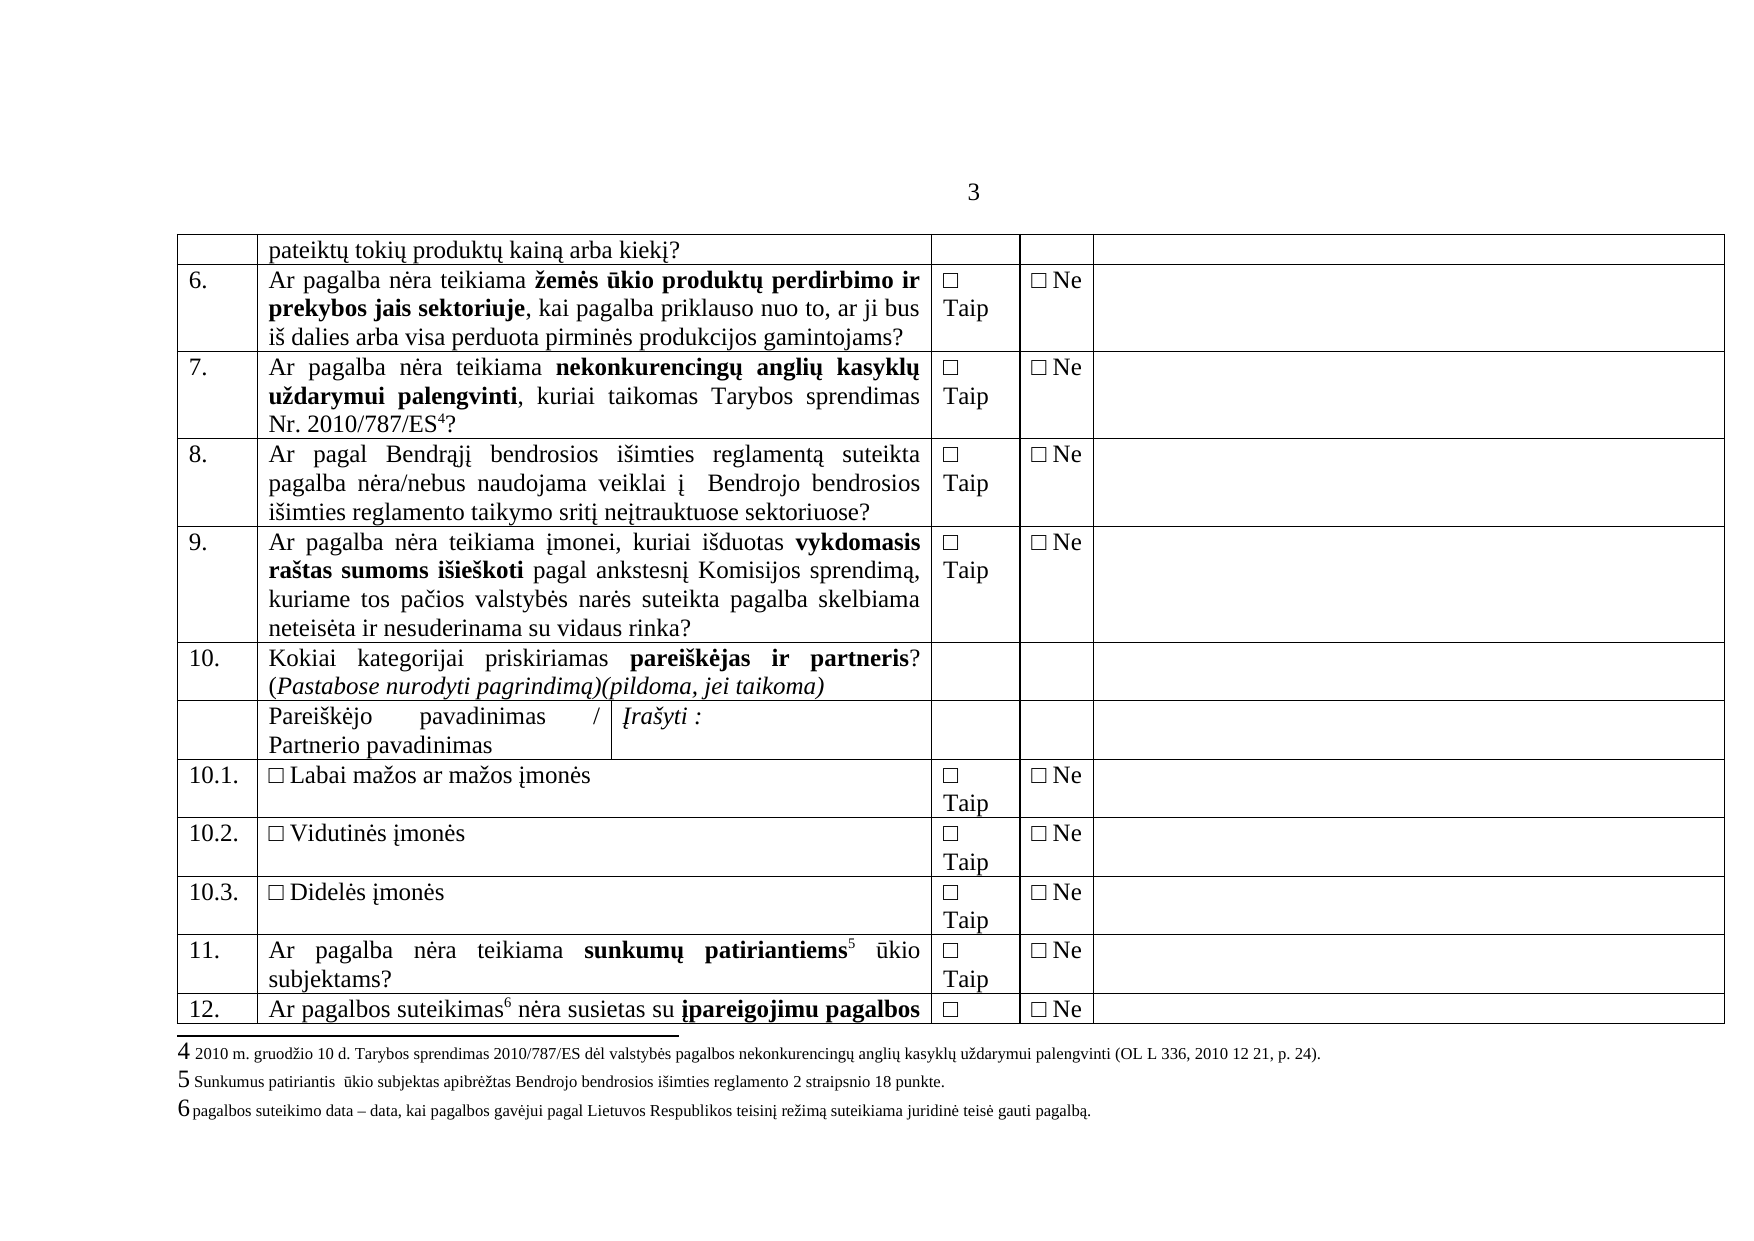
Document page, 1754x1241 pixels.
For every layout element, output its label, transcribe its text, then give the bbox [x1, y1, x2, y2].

table_cell □ Vidutinės įmonės [258, 818, 931, 876]
table_cell 8. [178, 439, 257, 526]
table_cell □ Ne [1021, 877, 1093, 934]
table_cell Kokiai kategorijai priskiriamas pareiškėjas ir partneris? (Pastabose nurodyti pagrindimą)(pildoma, jei taikoma) [258, 643, 931, 700]
table_cell 10.1. [178, 760, 257, 817]
table_cell [178, 235, 257, 264]
table_cell □ Ne [1021, 352, 1093, 438]
table_cell Pareiškėjo pavadinimas / Partnerio pavadinimas [258, 701, 611, 759]
table_cell □ Didelės įmonės [258, 877, 931, 934]
table_cell [1094, 527, 1724, 642]
table_cell [1021, 643, 1093, 700]
table_cell □ Labai mažos ar mažos įmonės [258, 760, 931, 817]
table_cell 11. [178, 935, 257, 993]
table_cell Ar pagalba nėra teikiama nekonkurencingų anglių kasyklų uždarymui palengvinti, kuriai taikomas Tarybos sprendimas Nr. 2010/787/ES? [258, 352, 931, 438]
table_cell Ar pagalbos suteikimas nėra susietas su įpareigojimu pagalbos [258, 994, 931, 1023]
table_cell □ Ne [1021, 994, 1093, 1023]
table_cell □ Taip [932, 352, 1019, 438]
table_cell □ Taip [932, 818, 1019, 876]
table_cell [1094, 877, 1724, 934]
table_cell [1094, 701, 1724, 759]
table_cell 7. [178, 352, 257, 438]
table_cell Ar pagalba nėra teikiama sunkumų patiriantiems ūkio subjektams? [258, 935, 931, 993]
table_cell Ar pagalba nėra teikiama žemės ūkio produktų perdirbimo ir prekybos jais sektoriuje, kai pagalba priklauso nuo to, ar ji bus iš dalies arba visa perduota pirminės produkcijos gamintojams? [258, 265, 931, 351]
table_cell [932, 643, 1019, 700]
table_cell [1094, 760, 1724, 817]
table_cell pateiktų tokių produktų kainą arba kiekį? [258, 235, 931, 264]
table_cell 10.3. [178, 877, 257, 934]
table_cell Įrašyti : [612, 701, 931, 759]
table_cell [1094, 643, 1724, 700]
table_cell □ Ne [1021, 527, 1093, 642]
table_cell □ Ne [1021, 818, 1093, 876]
table_cell □ Taip [932, 760, 1019, 817]
table_cell [1021, 235, 1093, 264]
table_cell [1094, 994, 1724, 1023]
table_cell [932, 701, 1019, 759]
table_cell 10. [178, 643, 257, 700]
table_cell 12. [178, 994, 257, 1023]
table_cell [1094, 439, 1724, 526]
table_cell 6. [178, 265, 257, 351]
table_cell □ Taip [932, 877, 1019, 934]
table_cell [1021, 701, 1093, 759]
table_cell [178, 701, 257, 759]
table_cell □ Taip [932, 439, 1019, 526]
table_cell [1094, 352, 1724, 438]
table_cell □ Ne [1021, 935, 1093, 993]
table_cell [1094, 235, 1724, 264]
table_cell Ar pagalba nėra teikiama įmonei, kuriai išduotas vykdomasis raštas sumoms išieškoti pagal ankstesnį Komisijos sprendimą, kuriame tos pačios valstybės narės suteikta pagalba skelbiama neteisėta ir nesuderinama su vidaus rinka? [258, 527, 931, 642]
table_cell □ Taip [932, 265, 1019, 351]
table_cell □ Ne [1021, 760, 1093, 817]
table_cell [932, 235, 1019, 264]
table_cell [1094, 265, 1724, 351]
table_cell □ [932, 994, 1019, 1023]
table_cell 9. [178, 527, 257, 642]
table_cell □ Ne [1021, 265, 1093, 351]
table_cell □ Taip [932, 935, 1019, 993]
table_cell □ Taip [932, 527, 1019, 642]
table_cell □ Ne [1021, 439, 1093, 526]
table_cell [1094, 818, 1724, 876]
table_cell 10.2. [178, 818, 257, 876]
table_cell [1094, 935, 1724, 993]
table_cell Ar pagal Bendrąjį bendrosios išimties reglamentą suteikta pagalba nėra/nebus naudojama veiklai į Bendrojo bendrosios išimties reglamento taikymo sritį neįtrauktuose sektoriuose? [258, 439, 931, 526]
